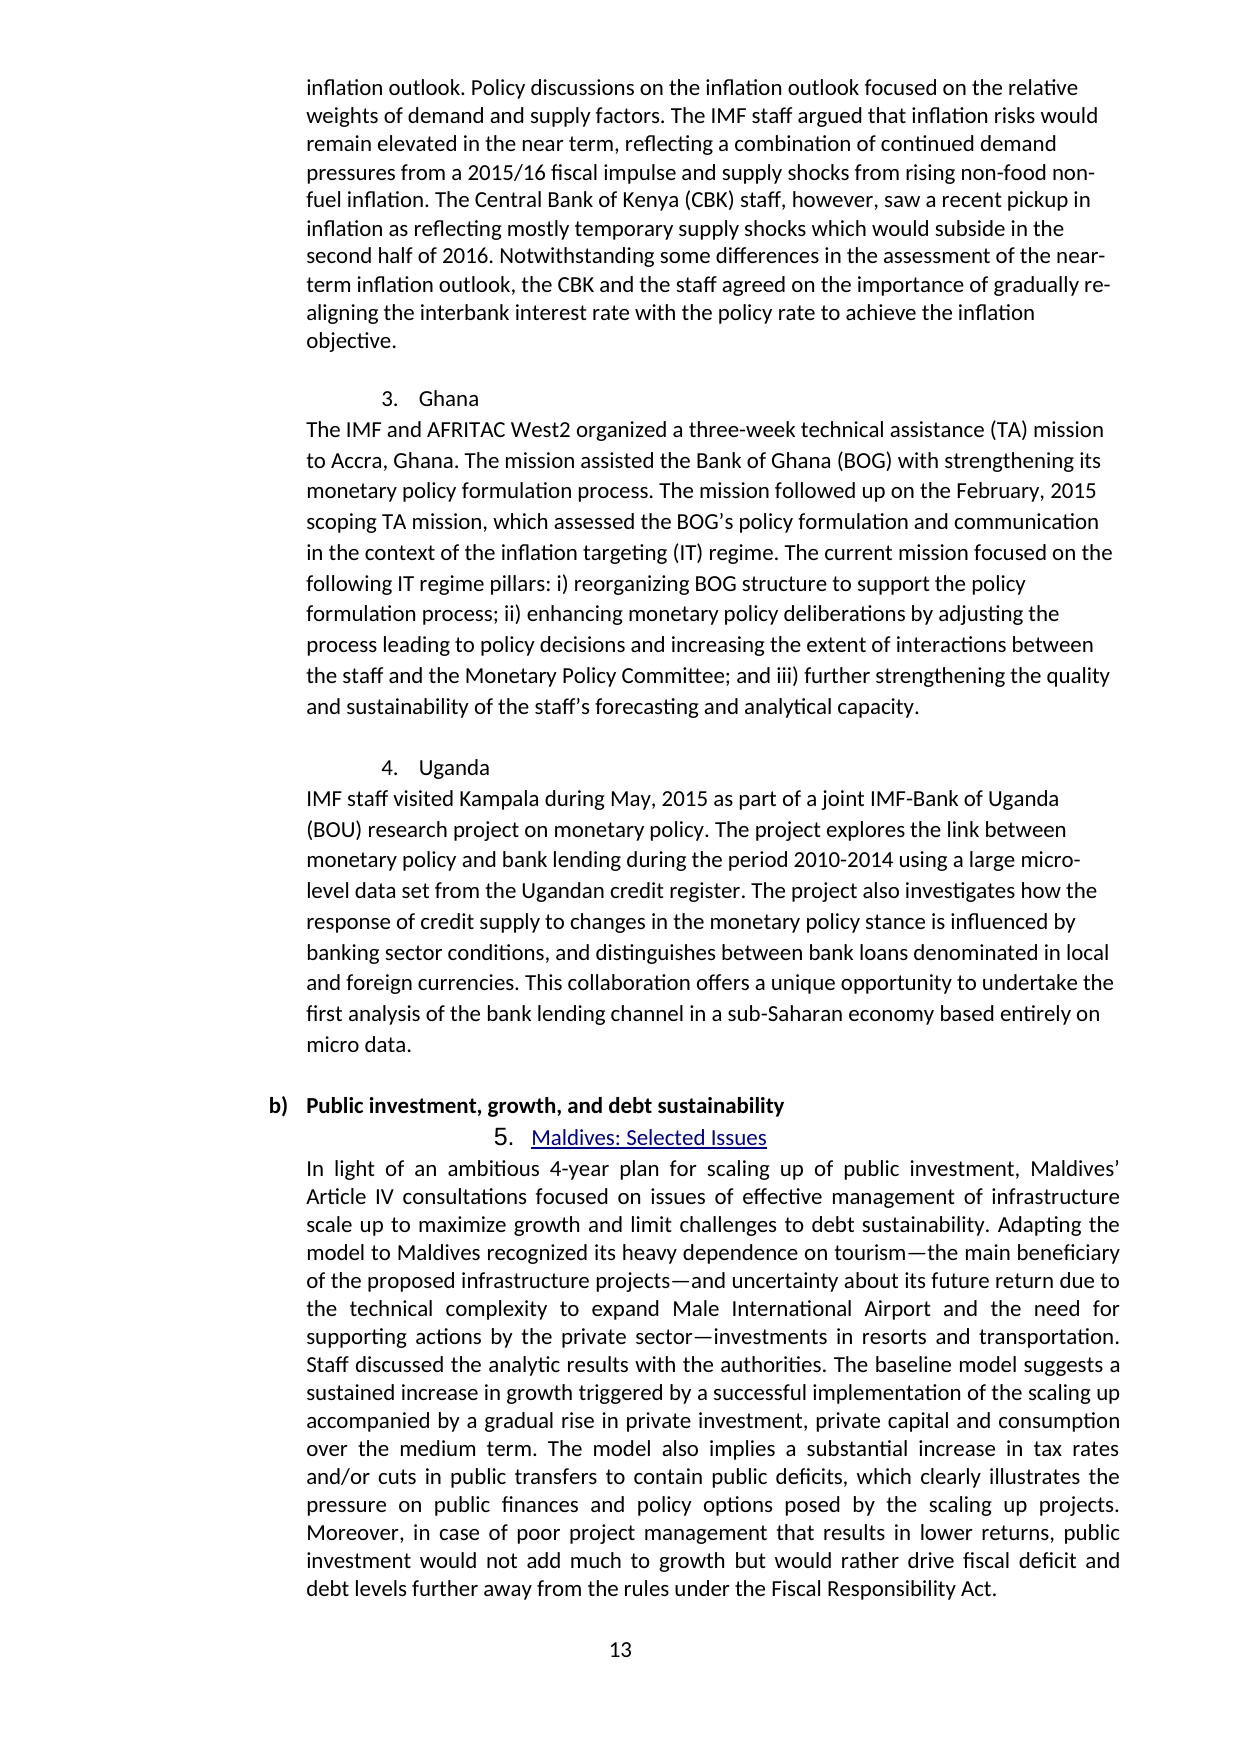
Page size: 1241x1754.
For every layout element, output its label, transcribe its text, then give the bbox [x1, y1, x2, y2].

list IMF staff visited Kampala during May, 2015 as part of a joint IMF-Bank of Uganda (BOU) research project on monetary policy. The project explores the link between monetary policy and bank lending during the period 2010-2014 using a large micro-level data set from the Ugandan credit register. The project also investigates how the response of credit supply to changes in the monetary policy stance is influenced by banking sector conditions, and distinguishes between bank loans denominated in local and foreign currencies. This collaboration offers a unique opportunity to undertake the first analysis of the bank lending channel in a sub-Saharan economy based entirely on micro data. [306, 784, 1122, 1058]
list In light of an ambitious 4-year plan for scaling up of public investment, Maldives’ Article IV consultations focused on issues of effective management of infrastructure scale up to maximize growth and limit challenges to debt sustainability. Adapting the model to Maldives recognized its heavy dependence on tourism—the main beneficiary of the proposed infrastructure projects—and uncertainty about its future return due to the technical complexity to expand Male International Airport and the need for supporting actions by the private sector—investments in resorts and transportation. Staff discussed the analytic results with the authorities. The baseline model suggests a sustained increase in growth triggered by a successful implementation of the scaling up accompanied by a gradual rise in private investment, private capital and consumption over the medium term. The model also implies a substantial increase in tax rates and/or cuts in public transfers to contain public deficits, which clearly illustrates the pressure on public finances and policy options posed by the scaling up projects. Moreover, in case of poor project management that results in lower returns, public investment would not add much to growth but would rather drive fiscal deficit and debt levels further away from the rules under the Fiscal Responsibility Act. [306, 1154, 1122, 1602]
list Uganda [381, 753, 1122, 781]
text inflation outlook. Policy discussions on the inflation outlook focused on the relative weights of demand and supply factors. The IMF staff argued that inflation risks would remain elevated in the near term, reflecting a combination of continued demand pressures from a 2015/16 fiscal impulse and supply shocks from rising non-food non-fuel inflation. The Central Bank of Kenya (CBK) staff, however, saw a recent pickup in inflation as reflecting mostly temporary supply shocks which would subside in the second half of 2016. Notwithstanding some differences in the assessment of the near-term inflation outlook, the CBK and the staff agreed on the importance of gradually re-aligning the interbank interest rate with the policy rate to achieve the inflation objective. [306, 73, 1122, 354]
list Public investment, growth, and debt sustainability [268, 1091, 1122, 1119]
list Maldives: Selected Issues [493, 1122, 1122, 1151]
list Ghana [381, 384, 1122, 412]
list The IMF and AFRITAC West2 organized a three-week technical assistance (TA) mission to Accra, Ghana. The mission assisted the Bank of Ghana (BOG) with strengthening its monetary policy formulation process. The mission followed up on the February, 2015 scoping TA mission, which assessed the BOG’s policy formulation and communication in the context of the inflation targeting (IT) regime. The current mission focused on the following IT regime pillars: i) reorganizing BOG structure to support the policy formulation process; ii) enhancing monetary policy deliberations by adjusting the process leading to policy decisions and increasing the extent of interactions between the staff and the Monetary Policy Committee; and iii) further strengthening the quality and sustainability of the staff’s forecasting and analytical capacity. [306, 415, 1122, 720]
